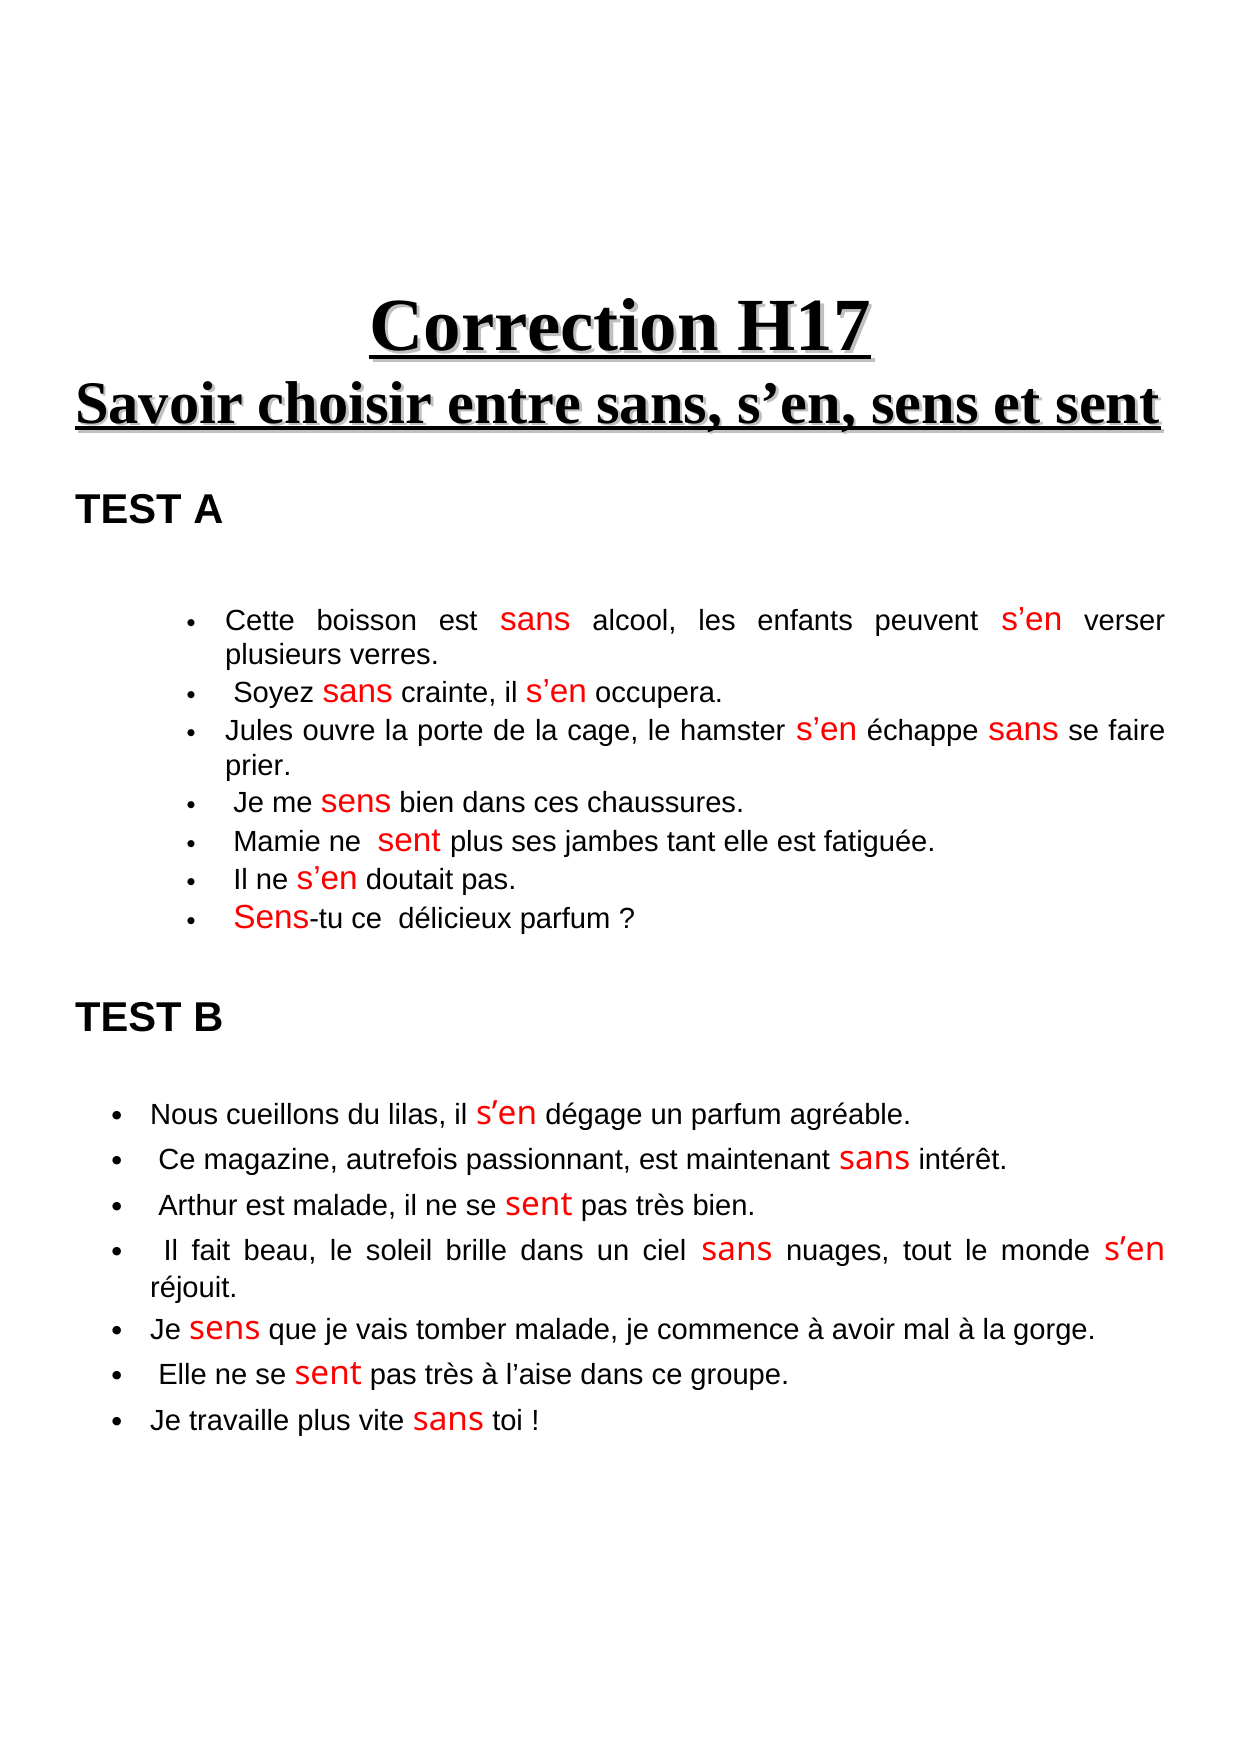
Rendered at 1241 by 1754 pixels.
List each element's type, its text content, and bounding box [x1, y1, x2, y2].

subtitle Elle ne se sent pas très à l’aise dans ce groupe. [112, 1349, 1165, 1394]
list Soyez sans crainte, il s’en occupera. [187, 671, 1165, 709]
list Jules ouvre la porte de la cage, le hamster s’en échappe sans se faire prier. [187, 709, 1165, 781]
text Correction H17 [75, 280, 1165, 367]
list Cette boisson est sans alcool, les enfants peuvent s’en verser plusieurs verres. [187, 599, 1165, 671]
list Mamie ne sent plus ses jambes tant elle est fatiguée. [187, 820, 1165, 858]
list Sens-tu ce délicieux parfum ? [187, 897, 1165, 935]
subtitle Ce magazine, autrefois passionnant, est maintenant sans intérêt. [112, 1134, 1165, 1179]
subtitle Je sens que je vais tomber malade, je commence à avoir mal à la gorge. [112, 1304, 1165, 1349]
subtitle Il fait beau, le soleil brille dans un ciel sans nuages, tout le monde s’en réjouit. [112, 1225, 1165, 1304]
text TEST B [75, 993, 1165, 1041]
subtitle Je travaille plus vite sans toi ! [112, 1394, 1165, 1440]
subtitle Arthur est malade, il ne se sent pas très bien. [112, 1179, 1165, 1225]
text Savoir choisir entre sans, s’en, sens et sent [75, 367, 1165, 436]
list Il ne s’en doutait pas. [187, 858, 1165, 897]
text TEST A [75, 484, 1165, 532]
list Je me sens bien dans ces chaussures. [187, 781, 1165, 820]
subtitle Nous cueillons du lilas, il s’en dégage un parfum agréable. [112, 1088, 1165, 1134]
